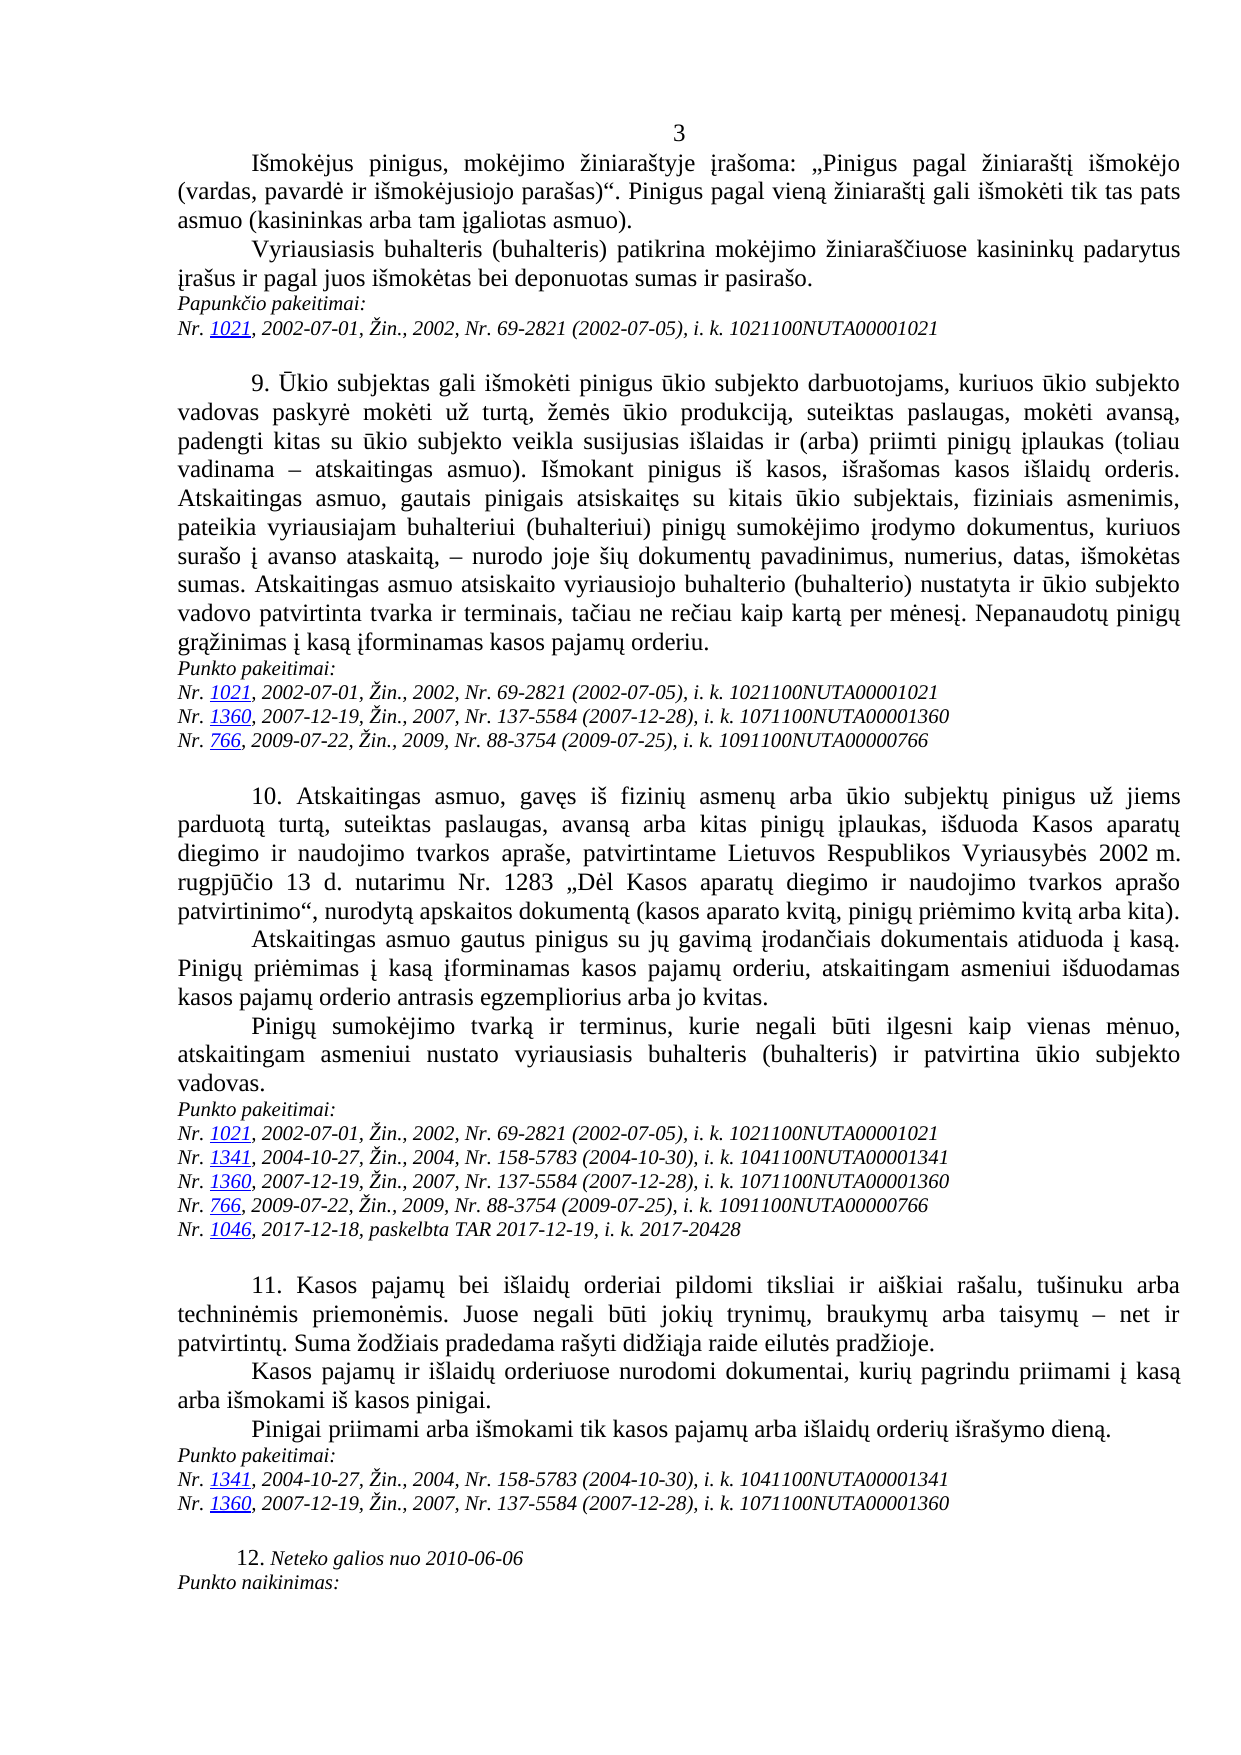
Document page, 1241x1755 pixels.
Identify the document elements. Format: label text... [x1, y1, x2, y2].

text Punkto pakeitimai: [177, 656, 1181, 680]
text Nr. 1360, 2007-12-19, Žin., 2007, Nr. 137-5584 (2007-12-28), i. k. 1071100NUTA00001360 [177, 1169, 1181, 1193]
text Atskaitingas asmuo gautus pinigus su jų gavimą įrodančiais dokumentais atiduoda į kasą. Pinigų priėmimas į kasą įforminamas kasos pajamų orderiu, atskaitingam asmeniui išduodamas kasos pajamų orderio antrasis egzempliorius arba jo kvitas. [177, 924, 1181, 1011]
text Nr. 766, 2009-07-22, Žin., 2009, Nr. 88-3754 (2009-07-25), i. k. 1091100NUTA00000766 [177, 728, 1181, 752]
text Punkto pakeitimai: [177, 1097, 1181, 1121]
text Nr. 1360, 2007-12-19, Žin., 2007, Nr. 137-5584 (2007-12-28), i. k. 1071100NUTA00001360 [177, 1491, 1181, 1515]
text Nr. 1341, 2004-10-27, Žin., 2004, Nr. 158-5783 (2004-10-30), i. k. 1041100NUTA00001341 [177, 1145, 1181, 1169]
text Nr. 1360, 2007-12-19, Žin., 2007, Nr. 137-5584 (2007-12-28), i. k. 1071100NUTA00001360 [177, 704, 1181, 728]
text Nr. 1021, 2002-07-01, Žin., 2002, Nr. 69-2821 (2002-07-05), i. k. 1021100NUTA00001021 [177, 315, 1181, 339]
text 11. Kasos pajamų bei išlaidų orderiai pildomi tiksliai ir aiškiai rašalu, tušinuku arba techninėmis priemonėmis. Juose negali būti jokių trynimų, braukymų arba taisymų – net ir patvirtintų. Suma žodžiais pradedama rašyti didžiąja raide eilutės pradžioje. [177, 1270, 1181, 1356]
text Nr. 1046, 2017-12-18, paskelbta TAR 2017-12-19, i. k. 2017-20428 [177, 1217, 1181, 1241]
text Punkto naikinimas: [177, 1570, 1181, 1594]
text Punkto pakeitimai: [177, 1443, 1181, 1467]
text Pinigai priimami arba išmokami tik kasos pajamų arba išlaidų orderių išrašymo dieną. [177, 1414, 1181, 1443]
text 12. Neteko galios nuo 2010-06-06 [177, 1543, 1181, 1570]
text Papunkčio pakeitimai: [177, 291, 1181, 315]
text 9. Ūkio subjektas gali išmokėti pinigus ūkio subjekto darbuotojams, kuriuos ūkio subjekto vadovas paskyrė mokėti už turtą, žemės ūkio produkciją, suteiktas paslaugas, mokėti avansą, padengti kitas su ūkio subjekto veikla susijusias išlaidas ir (arba) priimti pinigų įplaukas (toliau vadinama – atskaitingas asmuo). Išmokant pinigus iš kasos, išrašomas kasos išlaidų orderis. Atskaitingas asmuo, gautais pinigais atsiskaitęs su kitais ūkio subjektais, fiziniais asmenimis, pateikia vyriausiajam buhalteriui (buhalteriui) pinigų sumokėjimo įrodymo dokumentus, kuriuos surašo į avanso ataskaitą, – nurodo joje šių dokumentų pavadinimus, numerius, datas, išmokėtas sumas. Atskaitingas asmuo atsiskaito vyriausiojo buhalterio (buhalterio) nustatyta ir ūkio subjekto vadovo patvirtinta tvarka ir terminais, tačiau ne rečiau kaip kartą per mėnesį. Nepanaudotų pinigų grąžinimas į kasą įforminamas kasos pajamų orderiu. [177, 368, 1181, 656]
text Nr. 1021, 2002-07-01, Žin., 2002, Nr. 69-2821 (2002-07-05), i. k. 1021100NUTA00001021 [177, 1121, 1181, 1145]
text Nr. 1341, 2004-10-27, Žin., 2004, Nr. 158-5783 (2004-10-30), i. k. 1041100NUTA00001341 [177, 1467, 1181, 1491]
text 10. Atskaitingas asmuo, gavęs iš fizinių asmenų arba ūkio subjektų pinigus už jiems parduotą turtą, suteiktas paslaugas, avansą arba kitas pinigų įplaukas, išduoda Kasos aparatų diegimo ir naudojimo tvarkos apraše, patvirtintame Lietuvos Respublikos Vyriausybės 2002 m. rugpjūčio 13 d. nutarimu Nr. 1283 „Dėl Kasos aparatų diegimo ir naudojimo tvarkos aprašo patvirtinimo“, nurodytą apskaitos dokumentą (kasos aparato kvitą, pinigų priėmimo kvitą arba kita). [177, 781, 1181, 924]
text Išmokėjus pinigus, mokėjimo žiniaraštyje įrašoma: „Pinigus pagal žiniaraštį išmokėjo (vardas, pavardė ir išmokėjusiojo parašas)“. Pinigus pagal vieną žiniaraštį gali išmokėti tik tas pats asmuo (kasininkas arba tam įgaliotas asmuo). [177, 148, 1181, 234]
text Kasos pajamų ir išlaidų orderiuose nurodomi dokumentai, kurių pagrindu priimami į kasą arba išmokami iš kasos pinigai. [177, 1356, 1181, 1414]
text Pinigų sumokėjimo tvarką ir terminus, kurie negali būti ilgesni kaip vienas mėnuo, atskaitingam asmeniui nustato vyriausiasis buhalteris (buhalteris) ir patvirtina ūkio subjekto vadovas. [177, 1011, 1181, 1097]
text Vyriausiasis buhalteris (buhalteris) patikrina mokėjimo žiniaraščiuose kasininkų padarytus įrašus ir pagal juos išmokėtas bei deponuotas sumas ir pasirašo. [177, 234, 1181, 291]
text Nr. 766, 2009-07-22, Žin., 2009, Nr. 88-3754 (2009-07-25), i. k. 1091100NUTA00000766 [177, 1193, 1181, 1217]
text Nr. 1021, 2002-07-01, Žin., 2002, Nr. 69-2821 (2002-07-05), i. k. 1021100NUTA00001021 [177, 680, 1181, 704]
